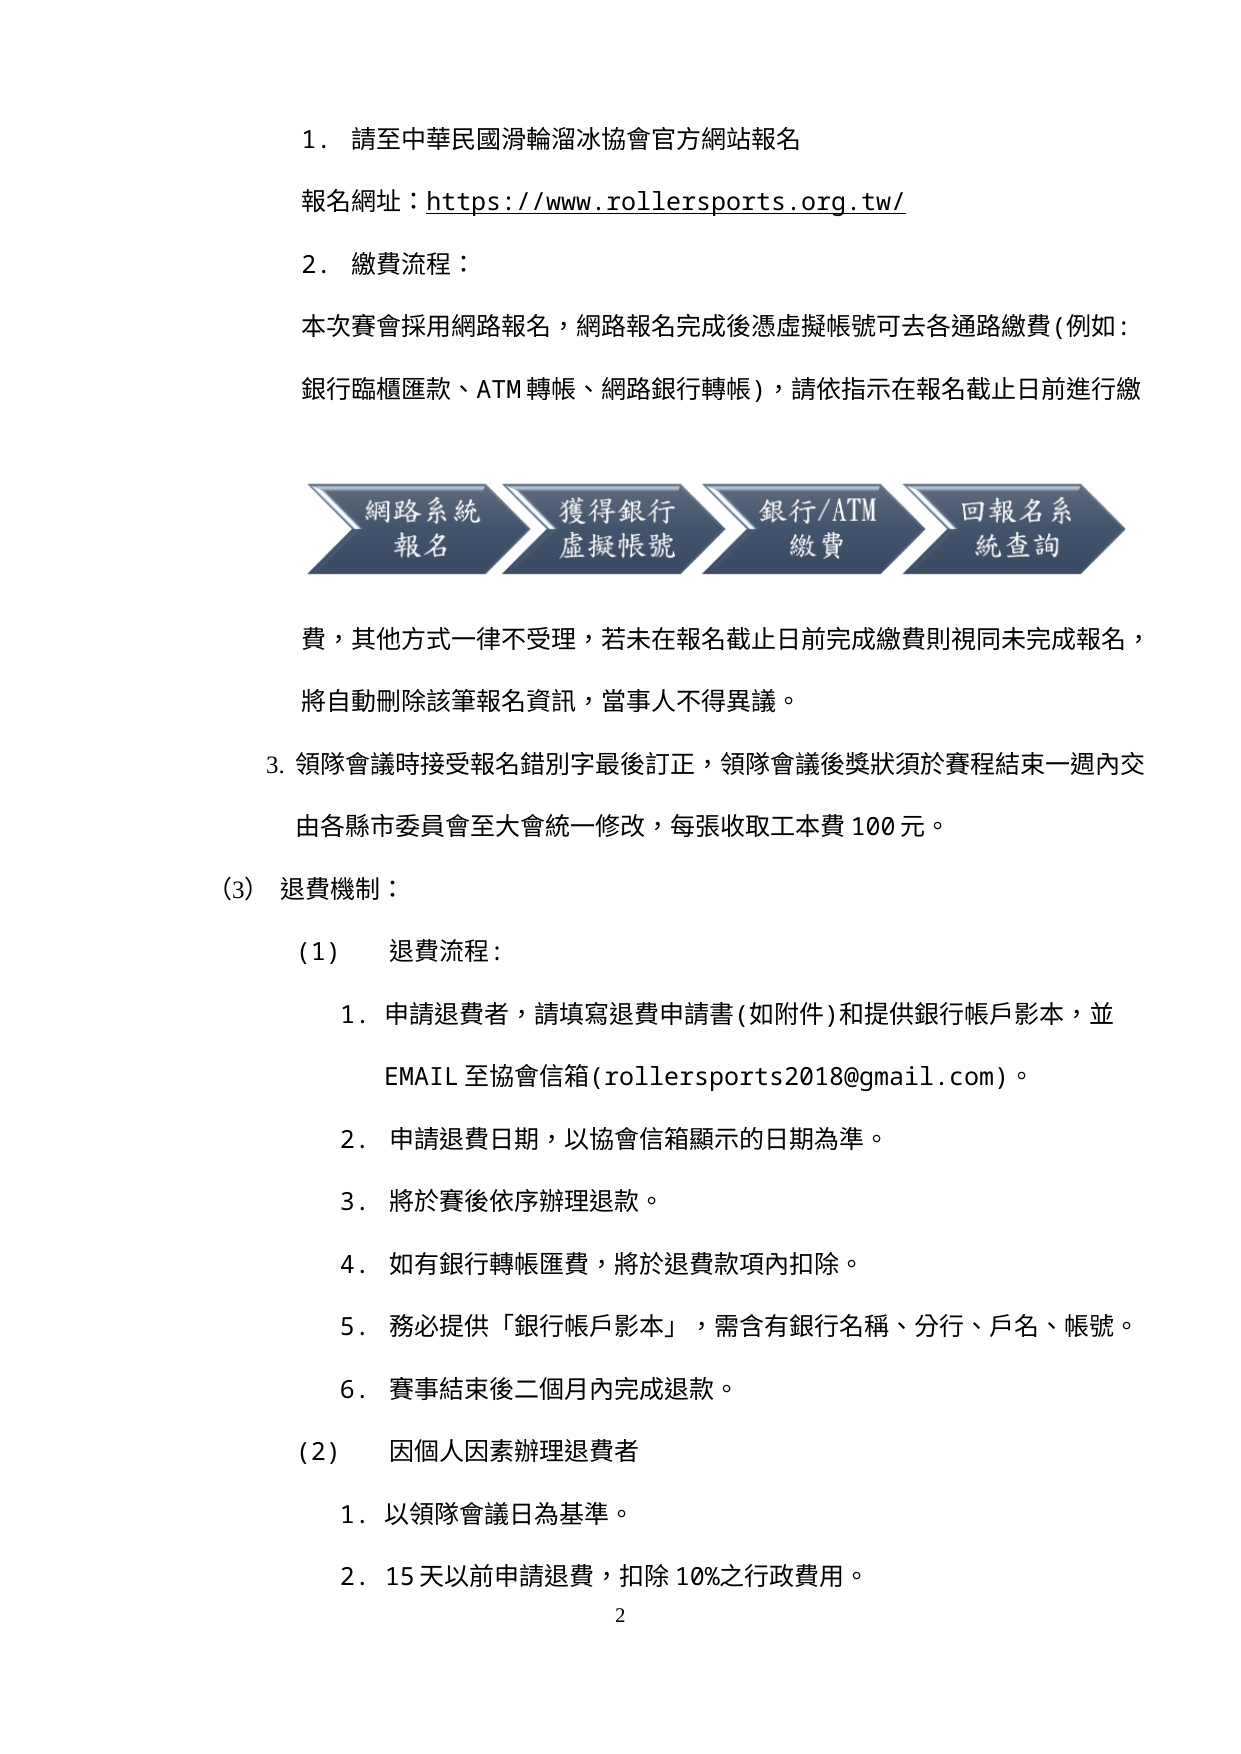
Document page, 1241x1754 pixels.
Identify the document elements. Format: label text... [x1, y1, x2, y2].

list 繳費流程： [301, 221, 1152, 283]
list 退費流程: [296, 908, 1152, 971]
list 務必提供「銀行帳戶影本」，需含有銀行名稱、分行、戶名、帳號。 [339, 1283, 1152, 1346]
list 退費機制： [207, 846, 1152, 908]
text 本次賽會採用網路報名，網路報名完成後憑虛擬帳號可去各通路繳費(例如:銀行臨櫃匯款、ATM轉帳、網路銀行轉帳)，請依指示在報名截止日前進行繳費，其他方式一律不受理，若未在報名截止日前完成繳費則視同未完成報名，將自動刪除該筆報名資訊，當事人不得異議。 [301, 283, 1152, 721]
text 2. 15天以前申請退費，扣除10%之行政費用。 [339, 1533, 1152, 1596]
list 申請退費日期，以協會信箱顯示的日期為準。 [339, 1096, 1152, 1158]
list 因個人因素辦理退費者 [296, 1408, 1152, 1471]
list 如有銀行轉帳匯費，將於退費款項內扣除。 [339, 1221, 1152, 1283]
list 申請退費者，請填寫退費申請書(如附件)和提供銀行帳戶影本，並EMAIL至協會信箱(rollersports2018@gmail.com)。 [340, 971, 1152, 1096]
list 領隊會議時接受報名錯別字最後訂正，領隊會議後獎狀須於賽程結束一週內交由各縣市委員會至大會統一修改，每張收取工本費100元。 [266, 721, 1152, 846]
text 報名網址：https://www.rollersports.org.tw/ [301, 158, 1152, 221]
text 1. 以領隊會議日為基準。 [339, 1471, 1152, 1533]
list 請至中華民國滑輪溜冰協會官方網站報名 [301, 96, 1152, 158]
list 將於賽後依序辦理退款。 [339, 1158, 1152, 1221]
list 賽事結束後二個月內完成退款。 [339, 1346, 1152, 1408]
